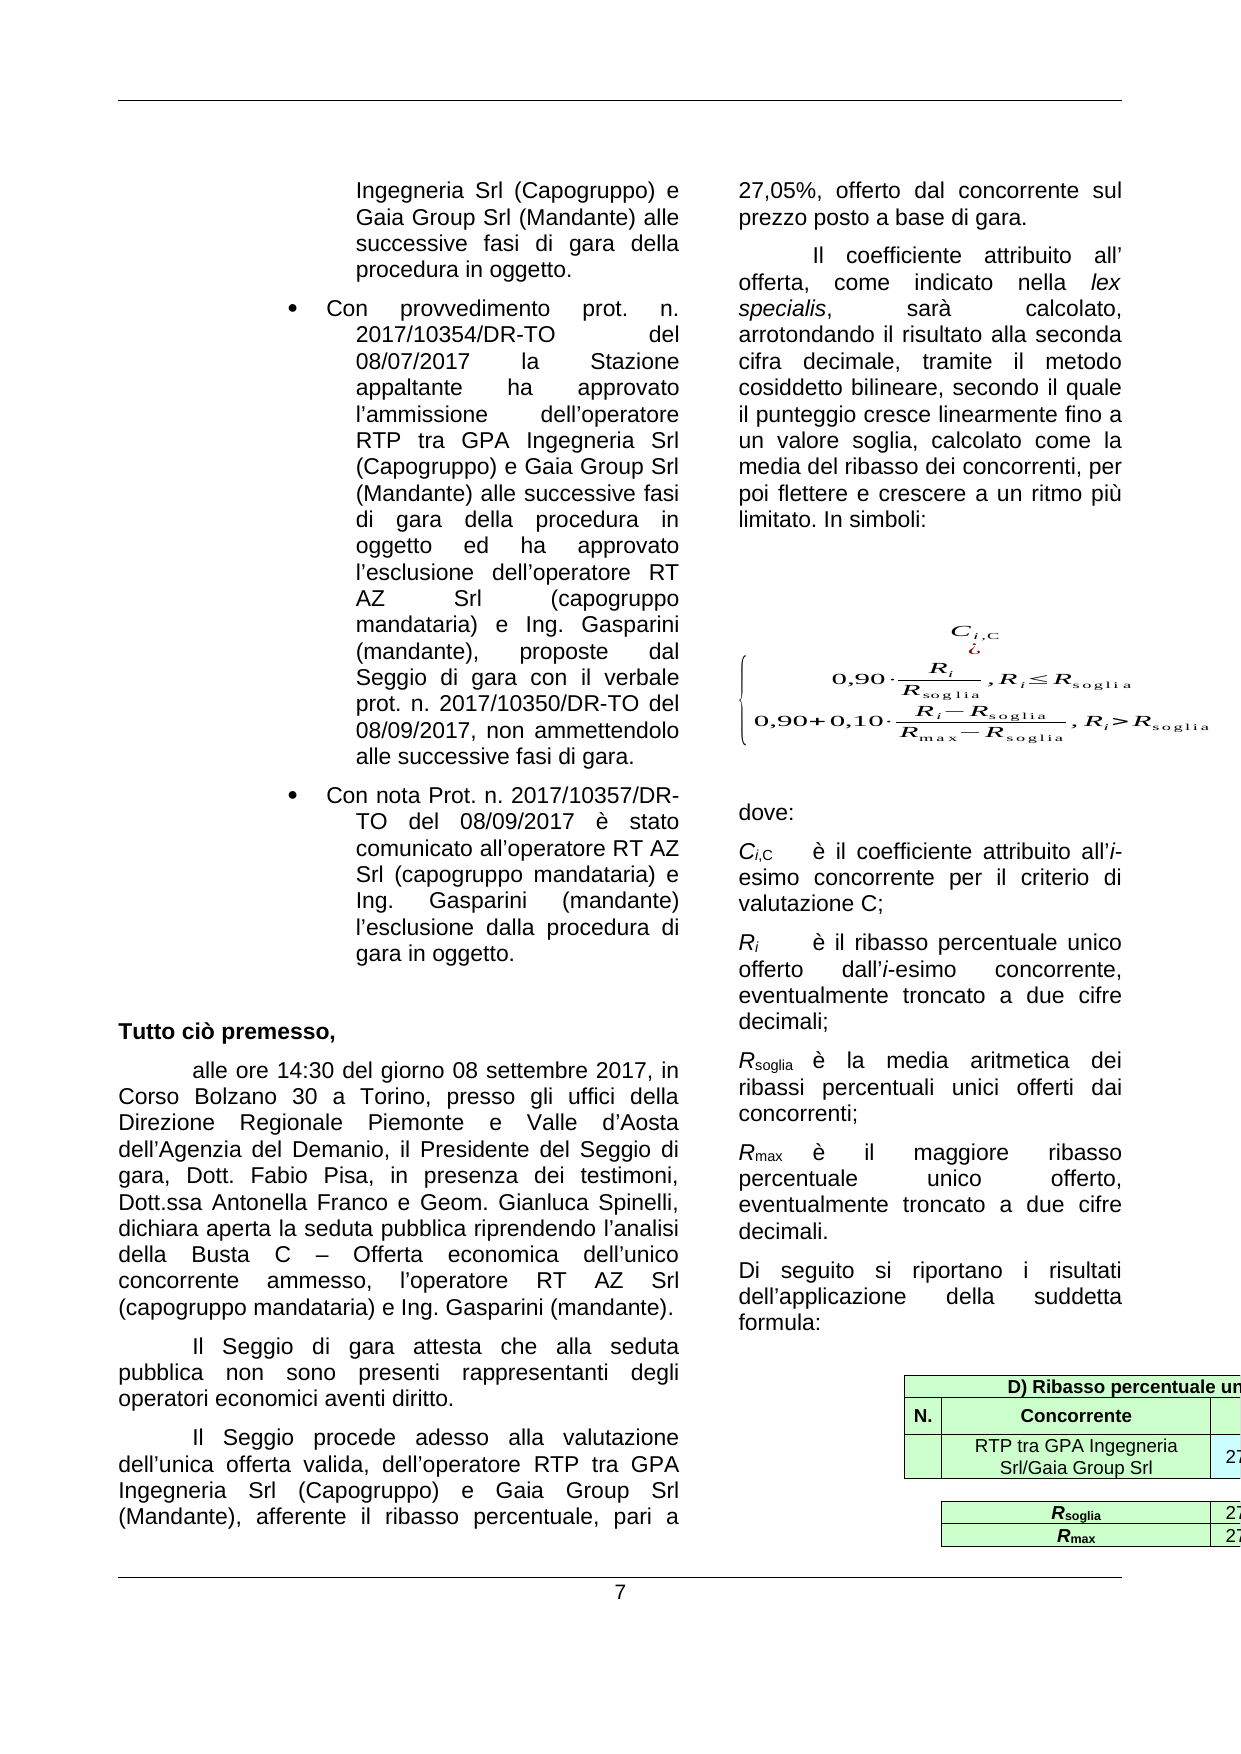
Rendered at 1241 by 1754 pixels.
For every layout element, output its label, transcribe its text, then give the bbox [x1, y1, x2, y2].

text Di seguito si riportano i risultati dell’applicazione della suddetta formula: [738, 1257, 1122, 1336]
table_cell Ri [1211, 1398, 1240, 1434]
table_cell RTP tra GPA Ingegneria Srl/Gaia Group Srl [942, 1435, 1210, 1478]
text Il Seggio procede adesso alla valutazione dell’unica offerta valida, dell’operatore RTP tra GPA Ingegneria Srl (Capogruppo) e Gaia Group Srl (Mandante), afferente il ribasso percentuale, pari a [118, 1424, 679, 1530]
table_cell [905, 1435, 941, 1478]
text dove: [738, 799, 1122, 825]
table_cell 27,05% [1211, 1502, 1240, 1523]
table_cell [904, 1479, 942, 1501]
table_cell [1211, 1479, 1240, 1501]
table_cell N. [905, 1398, 941, 1434]
table_cell Concorrente [942, 1398, 1210, 1434]
table_cell Rsoglia [942, 1502, 1210, 1523]
text Tutto ciò premesso, [118, 1018, 679, 1044]
text Rmax è il maggiore ribasso percentuale unico offerto, eventualmente troncato a due cifre decimali. [738, 1139, 1122, 1244]
list Con verbale n. 5 Prot. n. 2017/10350/DR-TO del 08/09/2017, il Seggio ha constatato che l’offerta economica del concorrente RT AZ Srl (capogruppo mandataria) e Ing. Gasparini (mandante) risulta irregolare, avendo lo stesso indicato quali costi aziendali della sicurezza un importo pari a zero, in difformità con quanto espressamente indicato nella documentazione di gara. Pertanto, il Seggio ha proposto alla Stazione Appaltante l’esclusione dell’operatore RT AZ Srl (capogruppo mandataria) e Ing. Gasparini (mandante) dalla procedura di gara in oggetto ed ha proposto l’ammissione dell’operatore RTP tra GPA Ingegneria Srl (Capogruppo) e Gaia Group Srl (Mandante) alle successive fasi di gara della procedura in oggetto. [288, 177, 679, 283]
text Rsoglia è la media aritmetica dei ribassi percentuali unici offerti dai concorrenti; [738, 1047, 1122, 1126]
list Con provvedimento prot. n. 2017/10354/DR-TO del 08/07/2017 la Stazione appaltante ha approvato l’ammissione dell’operatore RTP tra GPA Ingegneria Srl (Capogruppo) e Gaia Group Srl (Mandante) alle successive fasi di gara della procedura in oggetto ed ha approvato l’esclusione dell’operatore RT AZ Srl (capogruppo mandataria) e Ing. Gasparini (mandante), proposte dal Seggio di gara con il verbale prot. n. 2017/10350/DR-TO del 08/09/2017, non ammettendolo alle successive fasi di gara. [288, 295, 679, 769]
table_cell [942, 1479, 1211, 1501]
text 27,05%, offerto dal concorrente sul prezzo posto a base di gara. [738, 177, 1122, 230]
text Il Seggio di gara attesta che alla seduta pubblica non sono presenti rappresentanti degli operatori economici aventi diritto. [118, 1333, 679, 1412]
text Ci,C è il coefficiente attribuito all’i-esimo concorrente per il criterio di valutazione C; [738, 838, 1122, 917]
list Con nota Prot. n. 2017/10357/DR-TO del 08/09/2017 è stato comunicato all’operatore RT AZ Srl (capogruppo mandataria) e Ing. Gasparini (mandante) l’esclusione dalla procedura di gara in oggetto. [288, 782, 679, 966]
text alle ore 14:30 del giorno 08 settembre 2017, in Corso Bolzano 30 a Torino, presso gli uffici della Direzione Regionale Piemonte e Valle d’Aosta dell’Agenzia del Demanio, il Presidente del Seggio di gara, Dott. Fabio Pisa, in presenza dei testimoni, Dott.ssa Antonella Franco e Geom. Gianluca Spinelli, dichiara aperta la seduta pubblica riprendendo l’analisi della Busta C – Offerta economica dell’unico concorrente ammesso, l’operatore RT AZ Srl (capogruppo mandataria) e Ing. Gasparini (mandante). [118, 1057, 679, 1320]
table_header D) Ribasso percentuale unico [905, 1376, 1240, 1397]
text Il coefficiente attribuito all’ offerta, come indicato nella lex specialis, sarà calcolato, arrotondando il risultato alla seconda cifra decimale, tramite il metodo cosiddetto bilineare, secondo il quale il punteggio cresce linearmente fino a un valore soglia, calcolato come la media del ribasso dei concorrenti, per poi flettere e crescere a un ritmo più limitato. In simboli: [738, 242, 1122, 532]
text Ri è il ribasso percentuale unico offerto dall’i-esimo concorrente, eventualmente troncato a due cifre decimali; [738, 929, 1122, 1035]
table_cell Rmax [942, 1524, 1210, 1546]
table_cell 27,05% [1211, 1524, 1240, 1546]
table_cell [904, 1523, 941, 1546]
table_cell [904, 1501, 941, 1523]
table_cell 27,05% [1211, 1435, 1240, 1478]
